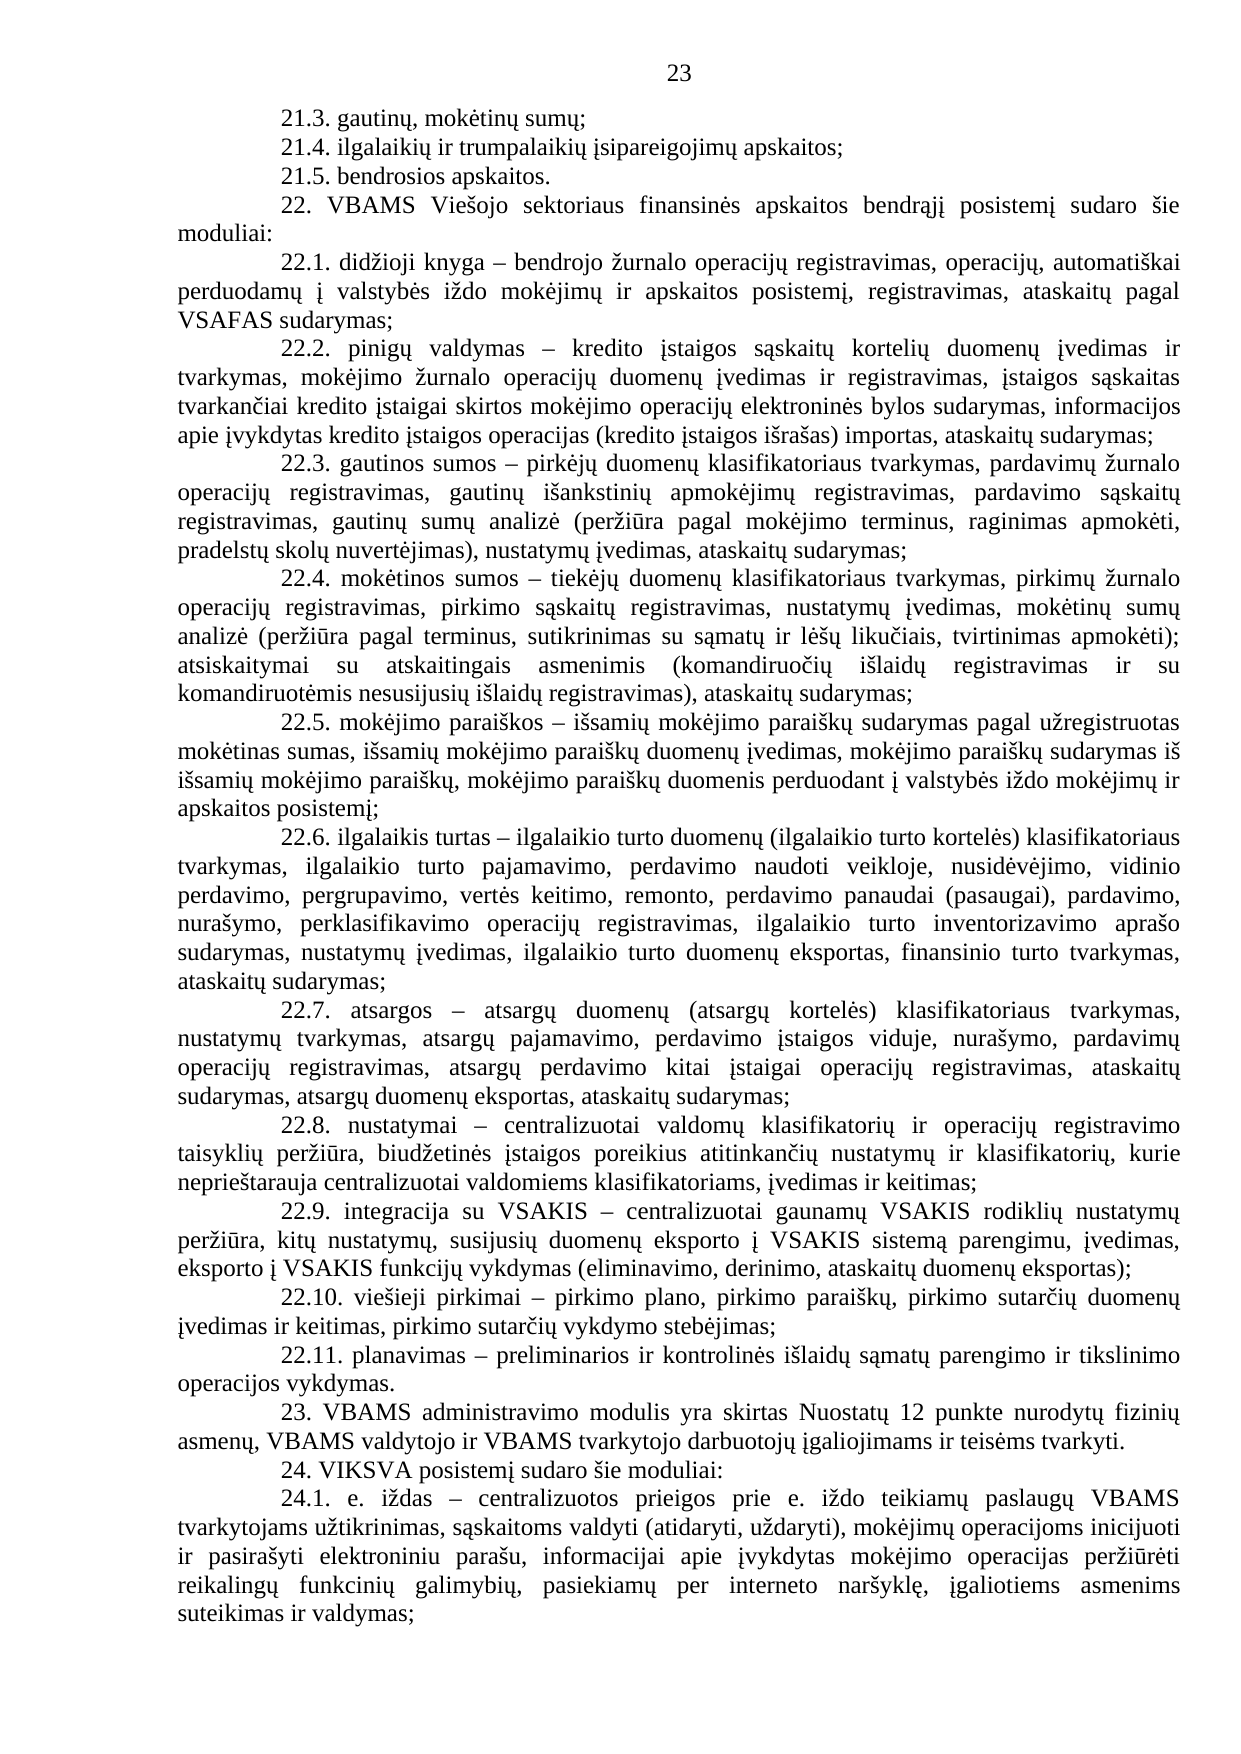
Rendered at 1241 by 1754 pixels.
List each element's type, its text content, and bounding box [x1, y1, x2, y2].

text 22.6. ilgalaikis turtas – ilgalaikio turto duomenų (ilgalaikio turto kortelės) klasifikatoriaus tvarkymas, ilgalaikio turto pajamavimo, perdavimo naudoti veikloje, nusidėvėjimo, vidinio perdavimo, pergrupavimo, vertės keitimo, remonto, perdavimo panaudai (pasaugai), pardavimo, nurašymo, perklasifikavimo operacijų registravimas, ilgalaikio turto inventorizavimo aprašo sudarymas, nustatymų įvedimas, ilgalaikio turto duomenų eksportas, finansinio turto tvarkymas, ataskaitų sudarymas; [177, 822, 1181, 995]
text 21.5. bendrosios apskaitos. [177, 161, 1181, 190]
text 22.11. planavimas – preliminarios ir kontrolinės išlaidų sąmatų parengimo ir tikslinimo operacijos vykdymas. [177, 1340, 1181, 1397]
text 22.2. pinigų valdymas – kredito įstaigos sąskaitų kortelių duomenų įvedimas ir tvarkymas, mokėjimo žurnalo operacijų duomenų įvedimas ir registravimas, įstaigos sąskaitas tvarkančiai kredito įstaigai skirtos mokėjimo operacijų elektroninės bylos sudarymas, informacijos apie įvykdytas kredito įstaigos operacijas (kredito įstaigos išrašas) importas, ataskaitų sudarymas; [177, 333, 1181, 448]
text 22.5. mokėjimo paraiškos – išsamių mokėjimo paraiškų sudarymas pagal užregistruotas mokėtinas sumas, išsamių mokėjimo paraiškų duomenų įvedimas, mokėjimo paraiškų sudarymas iš išsamių mokėjimo paraiškų, mokėjimo paraiškų duomenis perduodant į valstybės iždo mokėjimų ir apskaitos posistemį; [177, 707, 1181, 822]
text 21.3. gautinų, mokėtinų sumų; [177, 103, 1181, 132]
text 24.1. e. iždas – centralizuotos prieigos prie e. iždo teikiamų paslaugų VBAMS tvarkytojams užtikrinimas, sąskaitoms valdyti (atidaryti, uždaryti), mokėjimų operacijoms inicijuoti ir pasirašyti elektroniniu parašu, informacijai apie įvykdytas mokėjimo operacijas peržiūrėti reikalingų funkcinių galimybių, pasiekiamų per interneto naršyklę, įgaliotiems asmenims suteikimas ir valdymas; [177, 1483, 1181, 1627]
text 24. VIKSVA posistemį sudaro šie moduliai: [177, 1455, 1181, 1483]
text 22.8. nustatymai – centralizuotai valdomų klasifikatorių ir operacijų registravimo taisyklių peržiūra, biudžetinės įstaigos poreikius atitinkančių nustatymų ir klasifikatorių, kurie neprieštarauja centralizuotai valdomiems klasifikatoriams, įvedimas ir keitimas; [177, 1110, 1181, 1196]
text 22.10. viešieji pirkimai – pirkimo plano, pirkimo paraiškų, pirkimo sutarčių duomenų įvedimas ir keitimas, pirkimo sutarčių vykdymo stebėjimas; [177, 1282, 1181, 1340]
text 22.3. gautinos sumos – pirkėjų duomenų klasifikatoriaus tvarkymas, pardavimų žurnalo operacijų registravimas, gautinų išankstinių apmokėjimų registravimas, pardavimo sąskaitų registravimas, gautinų sumų analizė (peržiūra pagal mokėjimo terminus, raginimas apmokėti, pradelstų skolų nuvertėjimas), nustatymų įvedimas, ataskaitų sudarymas; [177, 448, 1181, 563]
text 23. VBAMS administravimo modulis yra skirtas Nuostatų 12 punkte nurodytų fizinių asmenų, VBAMS valdytojo ir VBAMS tvarkytojo darbuotojų įgaliojimams ir teisėms tvarkyti. [177, 1397, 1181, 1455]
text 21.4. ilgalaikių ir trumpalaikių įsipareigojimų apskaitos; [177, 132, 1181, 161]
text 22.1. didžioji knyga – bendrojo žurnalo operacijų registravimas, operacijų, automatiškai perduodamų į valstybės iždo mokėjimų ir apskaitos posistemį, registravimas, ataskaitų pagal VSAFAS sudarymas; [177, 247, 1181, 333]
text 22.9. integracija su VSAKIS – centralizuotai gaunamų VSAKIS rodiklių nustatymų peržiūra, kitų nustatymų, susijusių duomenų eksporto į VSAKIS sistemą parengimu, įvedimas, eksporto į VSAKIS funkcijų vykdymas (eliminavimo, derinimo, ataskaitų duomenų eksportas); [177, 1196, 1181, 1282]
text 22.4. mokėtinos sumos – tiekėjų duomenų klasifikatoriaus tvarkymas, pirkimų žurnalo operacijų registravimas, pirkimo sąskaitų registravimas, nustatymų įvedimas, mokėtinų sumų analizė (peržiūra pagal terminus, sutikrinimas su sąmatų ir lėšų likučiais, tvirtinimas apmokėti); atsiskaitymai su atskaitingais asmenimis (komandiruočių išlaidų registravimas ir su komandiruotėmis nesusijusių išlaidų registravimas), ataskaitų sudarymas; [177, 563, 1181, 707]
text 22. VBAMS Viešojo sektoriaus finansinės apskaitos bendrąjį posistemį sudaro šie moduliai: [177, 190, 1181, 247]
text 22.7. atsargos – atsargų duomenų (atsargų kortelės) klasifikatoriaus tvarkymas, nustatymų tvarkymas, atsargų pajamavimo, perdavimo įstaigos viduje, nurašymo, pardavimų operacijų registravimas, atsargų perdavimo kitai įstaigai operacijų registravimas, ataskaitų sudarymas, atsargų duomenų eksportas, ataskaitų sudarymas; [177, 995, 1181, 1110]
